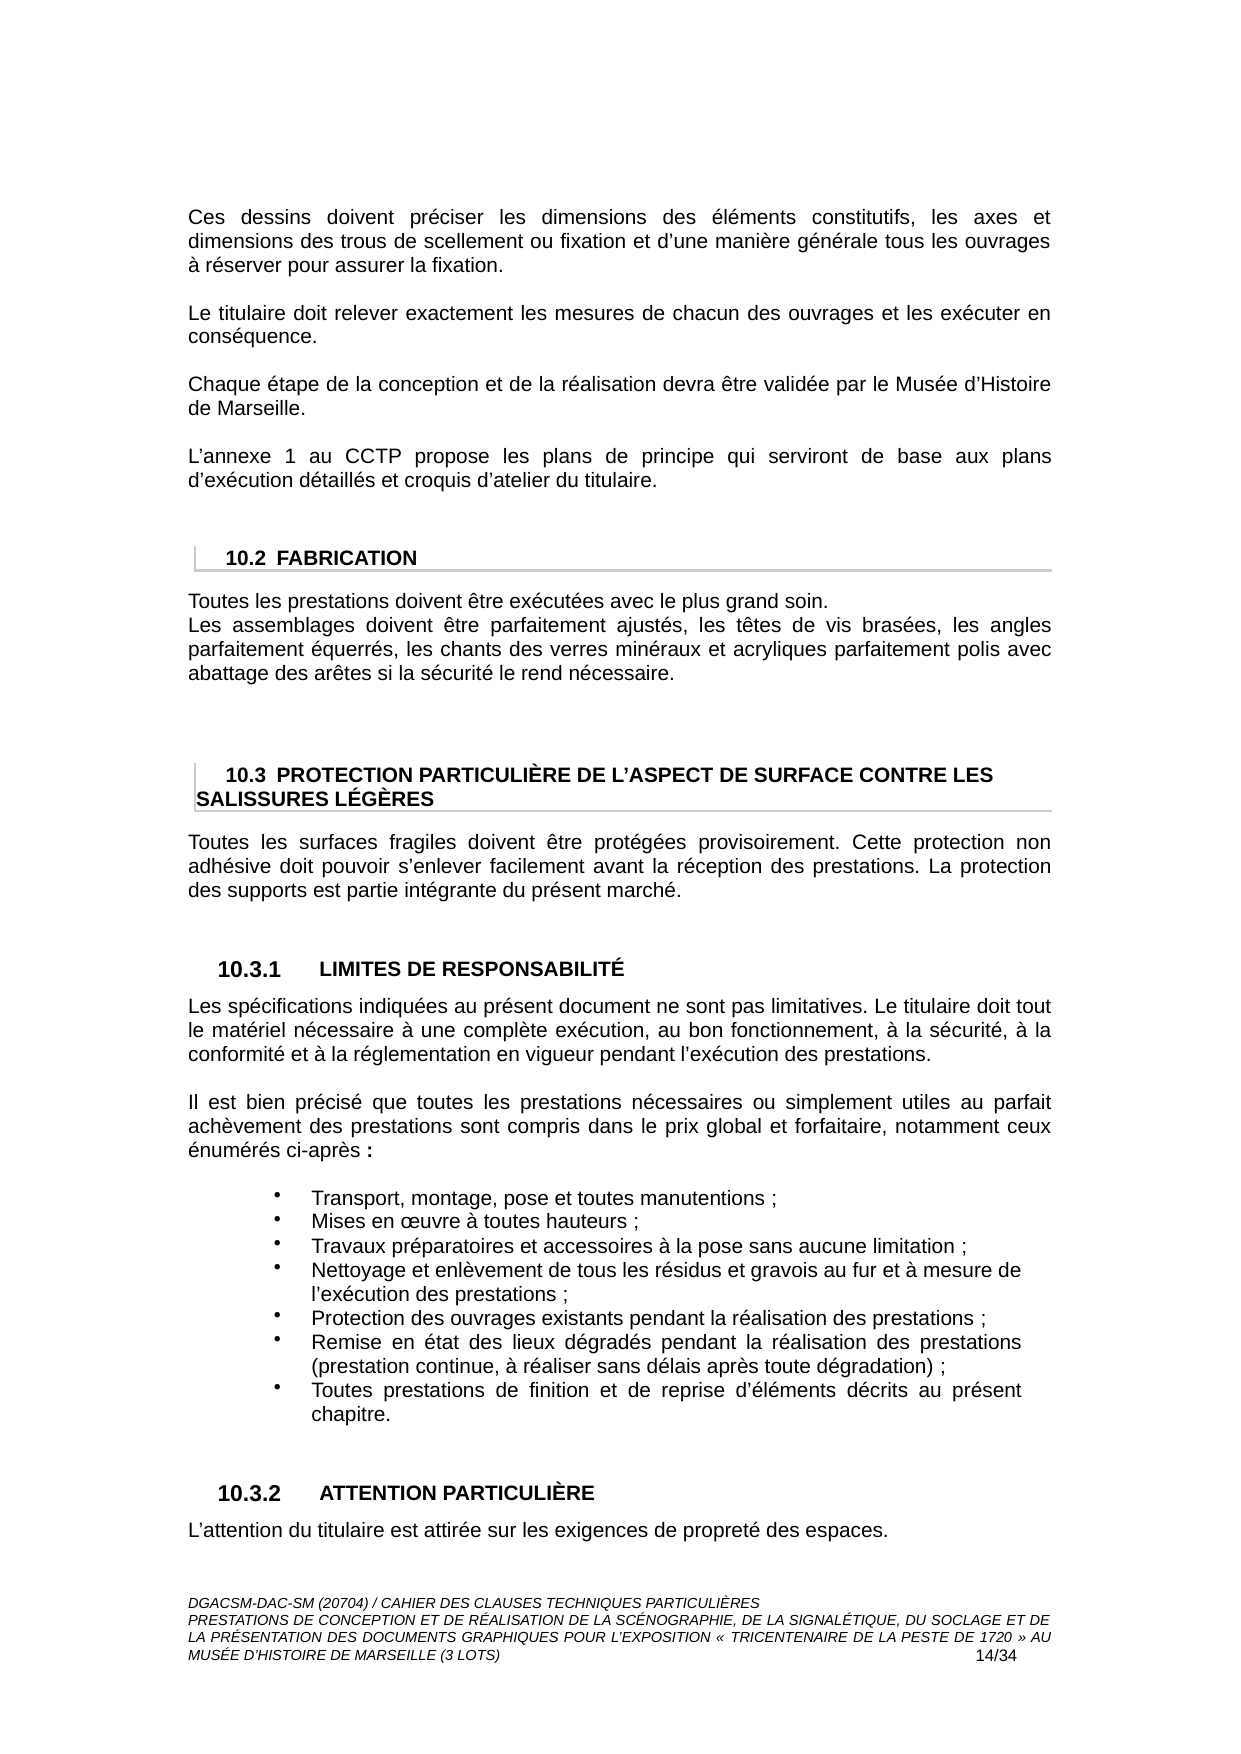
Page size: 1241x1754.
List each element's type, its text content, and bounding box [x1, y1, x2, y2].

text Les assemblages doivent être parfaitement ajustés, les têtes de vis brasées, les angles parfaitement équerrés, les chants des verres minéraux et acryliques parfaitement polis avec abattage des arêtes si la sécurité le rend nécessaire. [188, 613, 1052, 685]
text L’annexe 1 au CCTP propose les plans de principe qui serviront de base aux plans d’exécution détaillés et croquis d’atelier du titulaire. [188, 444, 1052, 492]
subtitle ATTENTION PARTICULIÈRE [188, 1479, 1052, 1506]
text Toutes les prestations doivent être exécutées avec le plus grand soin. [188, 589, 1052, 613]
text Chaque étape de la conception et de la réalisation devra être validée par le Musée d’Histoire de Marseille. [188, 372, 1052, 420]
subtitle PROTECTION PARTICULIÈRE DE L’ASPECT DE SURFACE CONTRE LES SALISSURES LÉGÈRES [194, 762, 1052, 810]
list Transport, montage, pose et toutes manutentions ; [274, 1185, 1023, 1209]
list Toutes prestations de finition et de reprise d’éléments décrits au présent chapitre. [274, 1378, 1023, 1426]
list Travaux préparatoires et accessoires à la pose sans aucune limitation ; [274, 1233, 1023, 1257]
text Ces dessins doivent préciser les dimensions des éléments constitutifs, les axes et dimensions des trous de scellement ou fixation et d’une manière générale tous les ouvrages à réserver pour assurer la fixation. [188, 204, 1052, 276]
list Protection des ouvrages existants pendant la réalisation des prestations ; [274, 1306, 1023, 1329]
text Les spécifications indiquées au présent document ne sont pas limitatives. Le titulaire doit tout le matériel nécessaire à une complète exécution, au bon fonctionnement, à la sécurité, à la conformité et à la réglementation en vigueur pendant l’exécution des prestations. [188, 994, 1052, 1066]
list Mises en œuvre à toutes hauteurs ; [274, 1209, 1023, 1233]
list Nettoyage et enlèvement de tous les résidus et gravois au fur et à mesure de l’exécution des prestations ; [274, 1257, 1023, 1306]
list Remise en état des lieux dégradés pendant la réalisation des prestations (prestation continue, à réaliser sans délais après toute dégradation) ; [274, 1329, 1023, 1378]
text Toutes les surfaces fragiles doivent être protégées provisoirement. Cette protection non adhésive doit pouvoir s’enlever facilement avant la réception des prestations. La protection des supports est partie intégrante du présent marché. [188, 830, 1052, 902]
subtitle FABRICATION [196, 546, 1052, 569]
text L’attention du titulaire est attirée sur les exigences de propreté des espaces. [188, 1518, 1052, 1542]
text Il est bien précisé que toutes les prestations nécessaires ou simplement utiles au parfait achèvement des prestations sont compris dans le prix global et forfaitaire, notamment ceux énumérés ci-après : [188, 1089, 1052, 1161]
text Le titulaire doit relever exactement les mesures de chacun des ouvrages et les exécuter en conséquence. [188, 300, 1052, 348]
subtitle LIMITES DE RESPONSABILITÉ [188, 956, 1052, 982]
